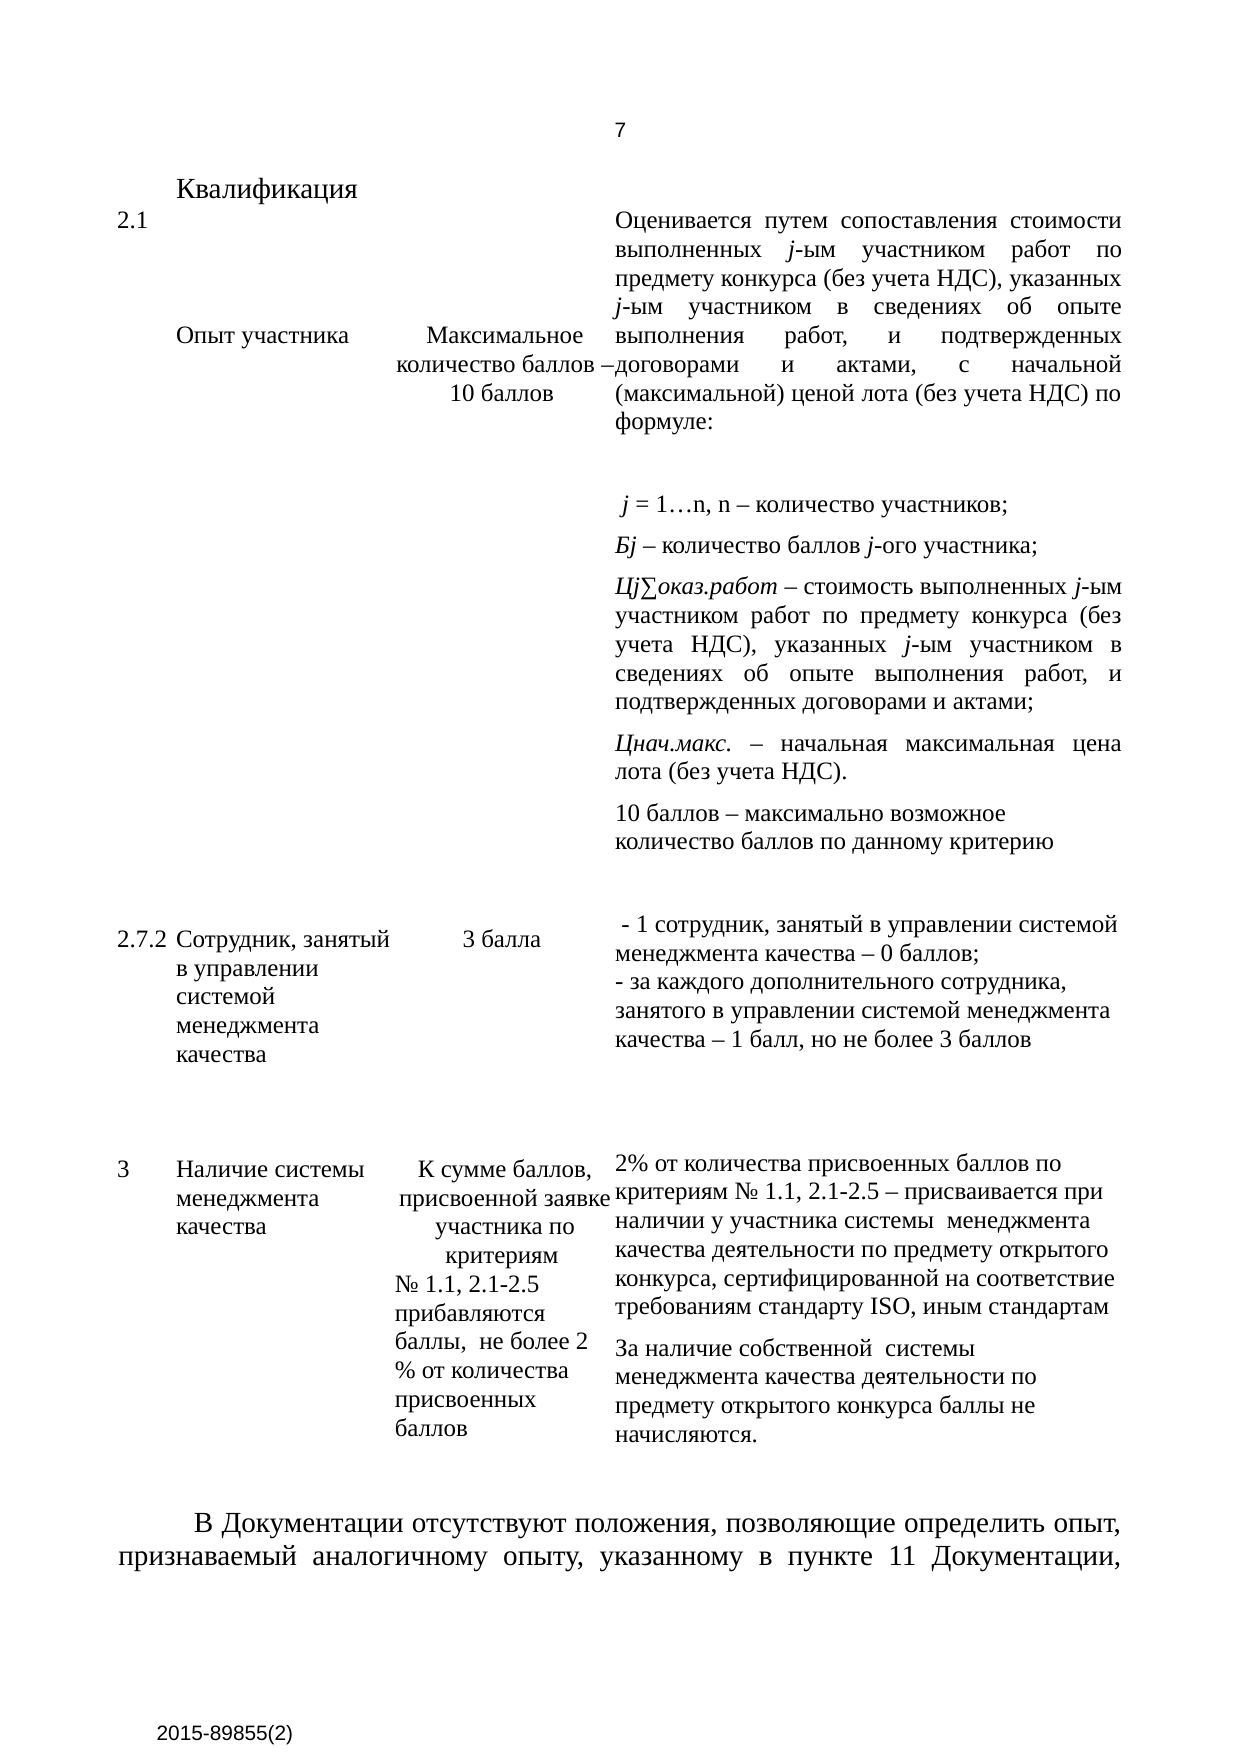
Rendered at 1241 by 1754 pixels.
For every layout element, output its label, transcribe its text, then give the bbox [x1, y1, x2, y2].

table_cell Максимальное количество баллов – 10 баллов 3 балла К сумме баллов, присвоенной заявке участника по критериям № 1.1, 2.1-2.5 прибавляются баллы, не более 2 % от количества присвоенных баллов [395, 205, 615, 1460]
text В Документации отсутствуют положения, позволяющие определить опыт, признаваемый аналогичному опыту, указанному в пункте 11 Документации, [118, 1505, 1122, 1572]
table_cell Опыт участника Сотрудник, занятый в управлении системой менеджмента качества Наличие системы менеджмента качества [176, 205, 394, 1460]
table_cell Оценивается путем сопоставления стоимости выполненных j-ым участником работ по предмету конкурса (без учета НДС), указанных j-ым участником в сведениях об опыте выполнения работ, и подтвержденных договорами и актами, с начальной (максимальной) ценой лота (без учета НДС) по формуле: j = 1…n, n – количество участников; Бj – количество баллов j-ого участника; Цj∑оказ.работ – стоимость выполненных j-ым участником работ по предмету конкурса (без учета НДС), указанных j-ым участником в сведениях об опыте выполнения работ, и подтвержденных договорами и актами; Цнач.макс. – начальная максимальная цена лота (без учета НДС). 10 баллов – максимально возможное количество баллов по данному критерию - 1 сотрудник, занятый в управлении системой менеджмента качества – 0 баллов; - за каждого дополнительного сотрудника, занятого в управлении системой менеджмента качества – 1 балл, но не более 3 баллов 2% от количества присвоенных баллов по критериям № 1.1, 2.1-2.5 – присваивается при наличии у участника системы менеджмента качества деятельности по предмету открытого конкурса, сертифицированной на соответствие требованиям стандарту ISO, иным стандартам За наличие собственной системы менеджмента качества деятельности по предмету открытого конкурса баллы не начисляются. [615, 205, 1122, 1460]
table_header [395, 172, 615, 205]
table_cell 2.1 2.7.2 3 [117, 205, 176, 1460]
table_header [615, 172, 1122, 205]
table_header [117, 172, 176, 205]
table_header Квалификация [176, 172, 394, 205]
